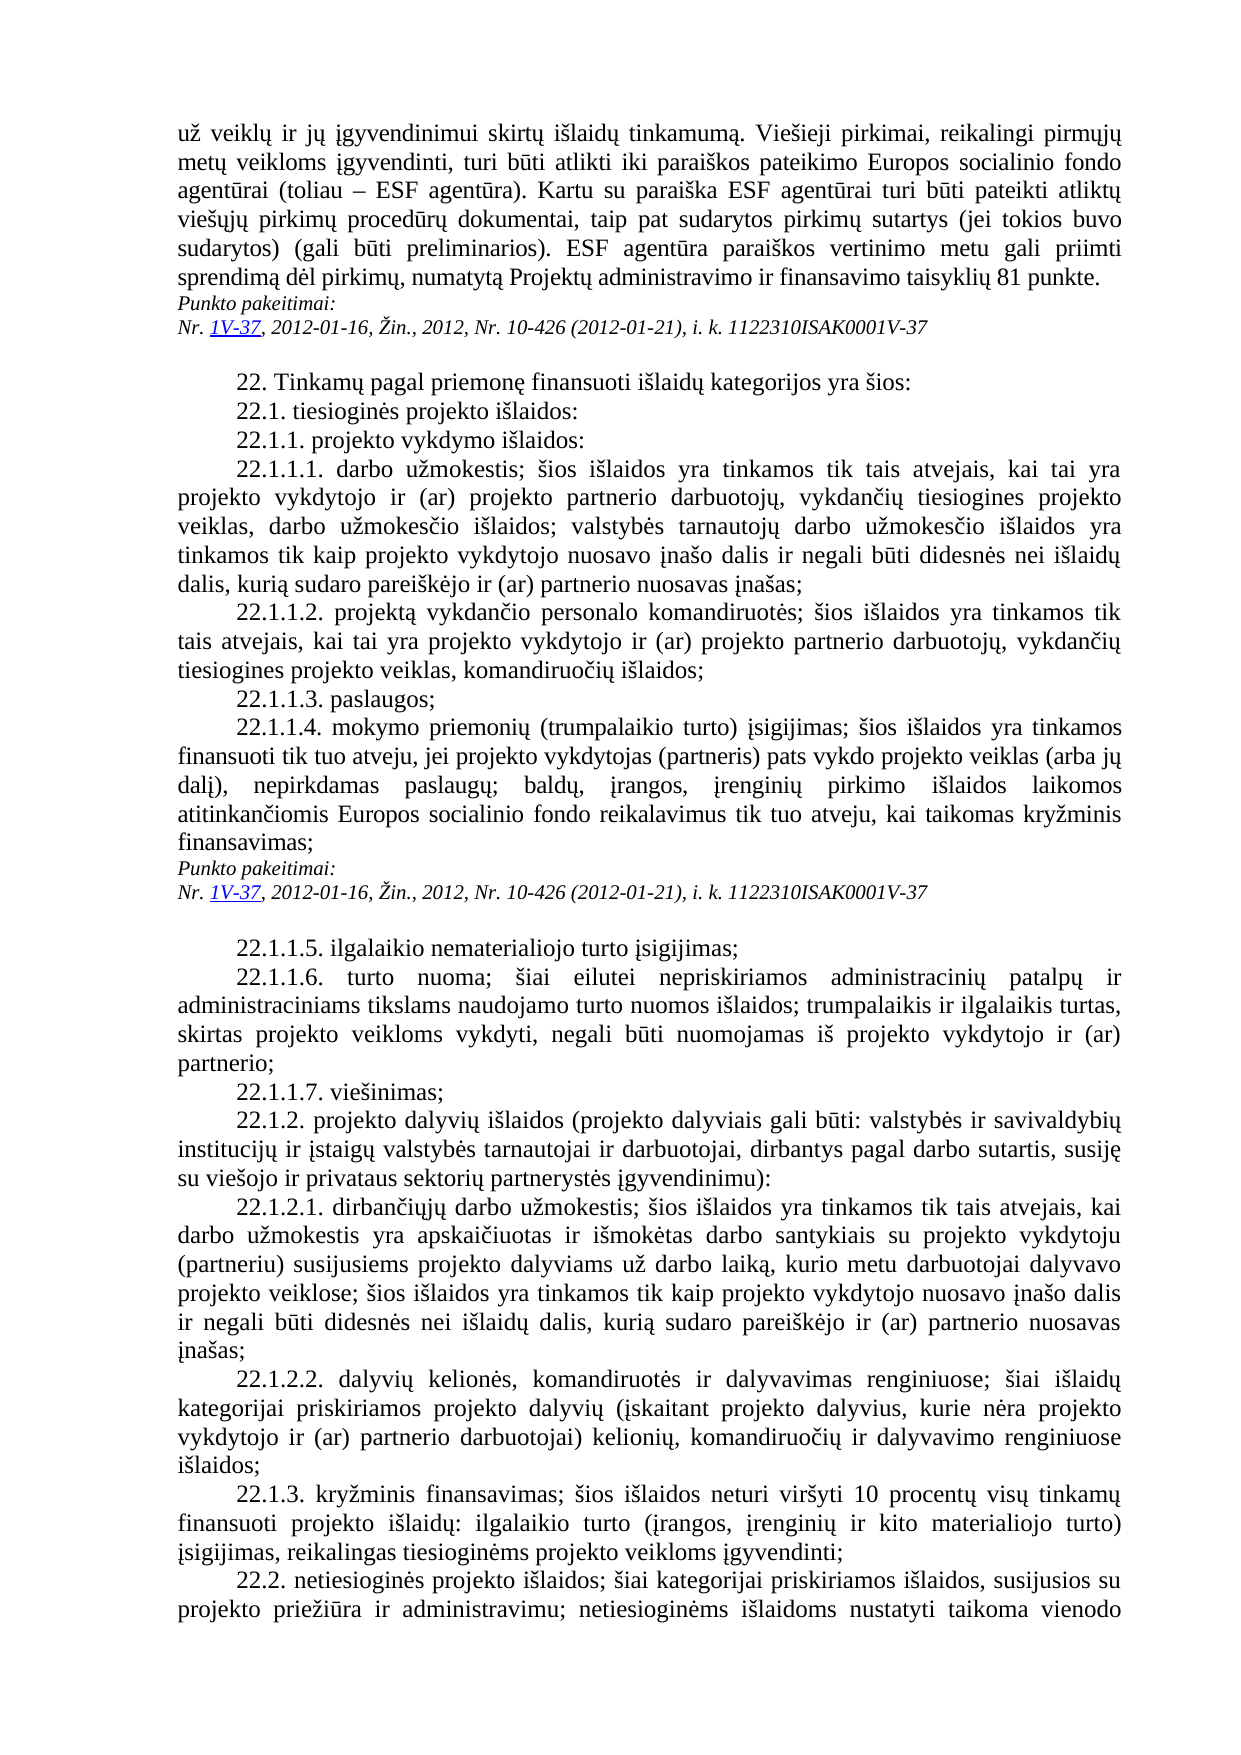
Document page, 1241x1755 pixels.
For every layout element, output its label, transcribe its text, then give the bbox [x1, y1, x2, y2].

text 22.1.1.6. turto nuoma; šiai eilutei nepriskiriamos administracinių patalpų ir administraciniams tikslams naudojamo turto nuomos išlaidos; trumpalaikis ir ilgalaikis turtas, skirtas projekto veikloms vykdyti, negali būti nuomojamas iš projekto vykdytojo ir (ar) partnerio; [177, 962, 1122, 1077]
text 22.1.2.1. dirbančiųjų darbo užmokestis; šios išlaidos yra tinkamos tik tais atvejais, kai darbo užmokestis yra apskaičiuotas ir išmokėtas darbo santykiais su projekto vykdytoju (partneriu) susijusiems projekto dalyviams už darbo laiką, kurio metu darbuotojai dalyvavo projekto veiklose; šios išlaidos yra tinkamos tik kaip projekto vykdytojo nuosavo įnašo dalis ir negali būti didesnės nei išlaidų dalis, kurią sudaro pareiškėjo ir (ar) partnerio nuosavas įnašas; [177, 1192, 1122, 1364]
text 22.1.1.4. mokymo priemonių (trumpalaikio turto) įsigijimas; šios išlaidos yra tinkamos finansuoti tik tuo atveju, jei projekto vykdytojas (partneris) pats vykdo projekto veiklas (arba jų dalį), nepirkdamas paslaugų; baldų, įrangos, įrenginių pirkimo išlaidos laikomos atitinkančiomis Europos socialinio fondo reikalavimus tik tuo atveju, kai taikomas kryžminis finansavimas; [177, 712, 1122, 856]
text Nr. 1V-37, 2012-01-16, Žin., 2012, Nr. 10-426 (2012-01-21), i. k. 1122310ISAK0001V-37 [177, 880, 1122, 904]
text 22.1. tiesioginės projekto išlaidos: [177, 396, 1122, 425]
text Punkto pakeitimai: [177, 291, 1122, 315]
text 22.2. netiesioginės projekto išlaidos; šiai kategorijai priskiriamos išlaidos, susijusios su projekto priežiūra ir administravimu; netiesioginėms išlaidoms nustatyti taikoma vienodo [177, 1566, 1122, 1623]
text 22.1.2. projekto dalyvių išlaidos (projekto dalyviais gali būti: valstybės ir savivaldybių institucijų ir įstaigų valstybės tarnautojai ir darbuotojai, dirbantys pagal darbo sutartis, susiję su viešojo ir privataus sektorių partnerystės įgyvendinimu): [177, 1106, 1122, 1192]
text Punkto pakeitimai: [177, 856, 1122, 880]
text 22.1.1.7. viešinimas; [177, 1077, 1122, 1106]
text Nr. 1V-37, 2012-01-16, Žin., 2012, Nr. 10-426 (2012-01-21), i. k. 1122310ISAK0001V-37 [177, 315, 1122, 339]
text 22.1.1.1. darbo užmokestis; šios išlaidos yra tinkamos tik tais atvejais, kai tai yra projekto vykdytojo ir (ar) projekto partnerio darbuotojų, vykdančių tiesiogines projekto veiklas, darbo užmokesčio išlaidos; valstybės tarnautojų darbo užmokesčio išlaidos yra tinkamos tik kaip projekto vykdytojo nuosavo įnašo dalis ir negali būti didesnės nei išlaidų dalis, kurią sudaro pareiškėjo ir (ar) partnerio nuosavas įnašas; [177, 454, 1122, 597]
text 22.1.3. kryžminis finansavimas; šios išlaidos neturi viršyti 10 procentų visų tinkamų finansuoti projekto išlaidų: ilgalaikio turto (įrangos, įrenginių ir kito materialiojo turto) įsigijimas, reikalingas tiesioginėms projekto veikloms įgyvendinti; [177, 1479, 1122, 1566]
text 22.1.1. projekto vykdymo išlaidos: [177, 425, 1122, 454]
text 22.1.1.5. ilgalaikio nematerialiojo turto įsigijimas; [177, 933, 1122, 962]
text už veiklų ir jų įgyvendinimui skirtų išlaidų tinkamumą. Viešieji pirkimai, reikalingi pirmųjų metų veikloms įgyvendinti, turi būti atlikti iki paraiškos pateikimo Europos socialinio fondo agentūrai (toliau – ESF agentūra). Kartu su paraiška ESF agentūrai turi būti pateikti atliktų viešųjų pirkimų procedūrų dokumentai, taip pat sudarytos pirkimų sutartys (jei tokios buvo sudarytos) (gali būti preliminarios). ESF agentūra paraiškos vertinimo metu gali priimti sprendimą dėl pirkimų, numatytą Projektų administravimo ir finansavimo taisyklių 81 punkte. [177, 118, 1122, 291]
text 22.1.2.2. dalyvių kelionės, komandiruotės ir dalyvavimas renginiuose; šiai išlaidų kategorijai priskiriamos projekto dalyvių (įskaitant projekto dalyvius, kurie nėra projekto vykdytojo ir (ar) partnerio darbuotojai) kelionių, komandiruočių ir dalyvavimo renginiuose išlaidos; [177, 1364, 1122, 1479]
text 22. Tinkamų pagal priemonę finansuoti išlaidų kategorijos yra šios: [177, 367, 1122, 396]
text 22.1.1.3. paslaugos; [177, 684, 1122, 712]
text 22.1.1.2. projektą vykdančio personalo komandiruotės; šios išlaidos yra tinkamos tik tais atvejais, kai tai yra projekto vykdytojo ir (ar) projekto partnerio darbuotojų, vykdančių tiesiogines projekto veiklas, komandiruočių išlaidos; [177, 597, 1122, 684]
